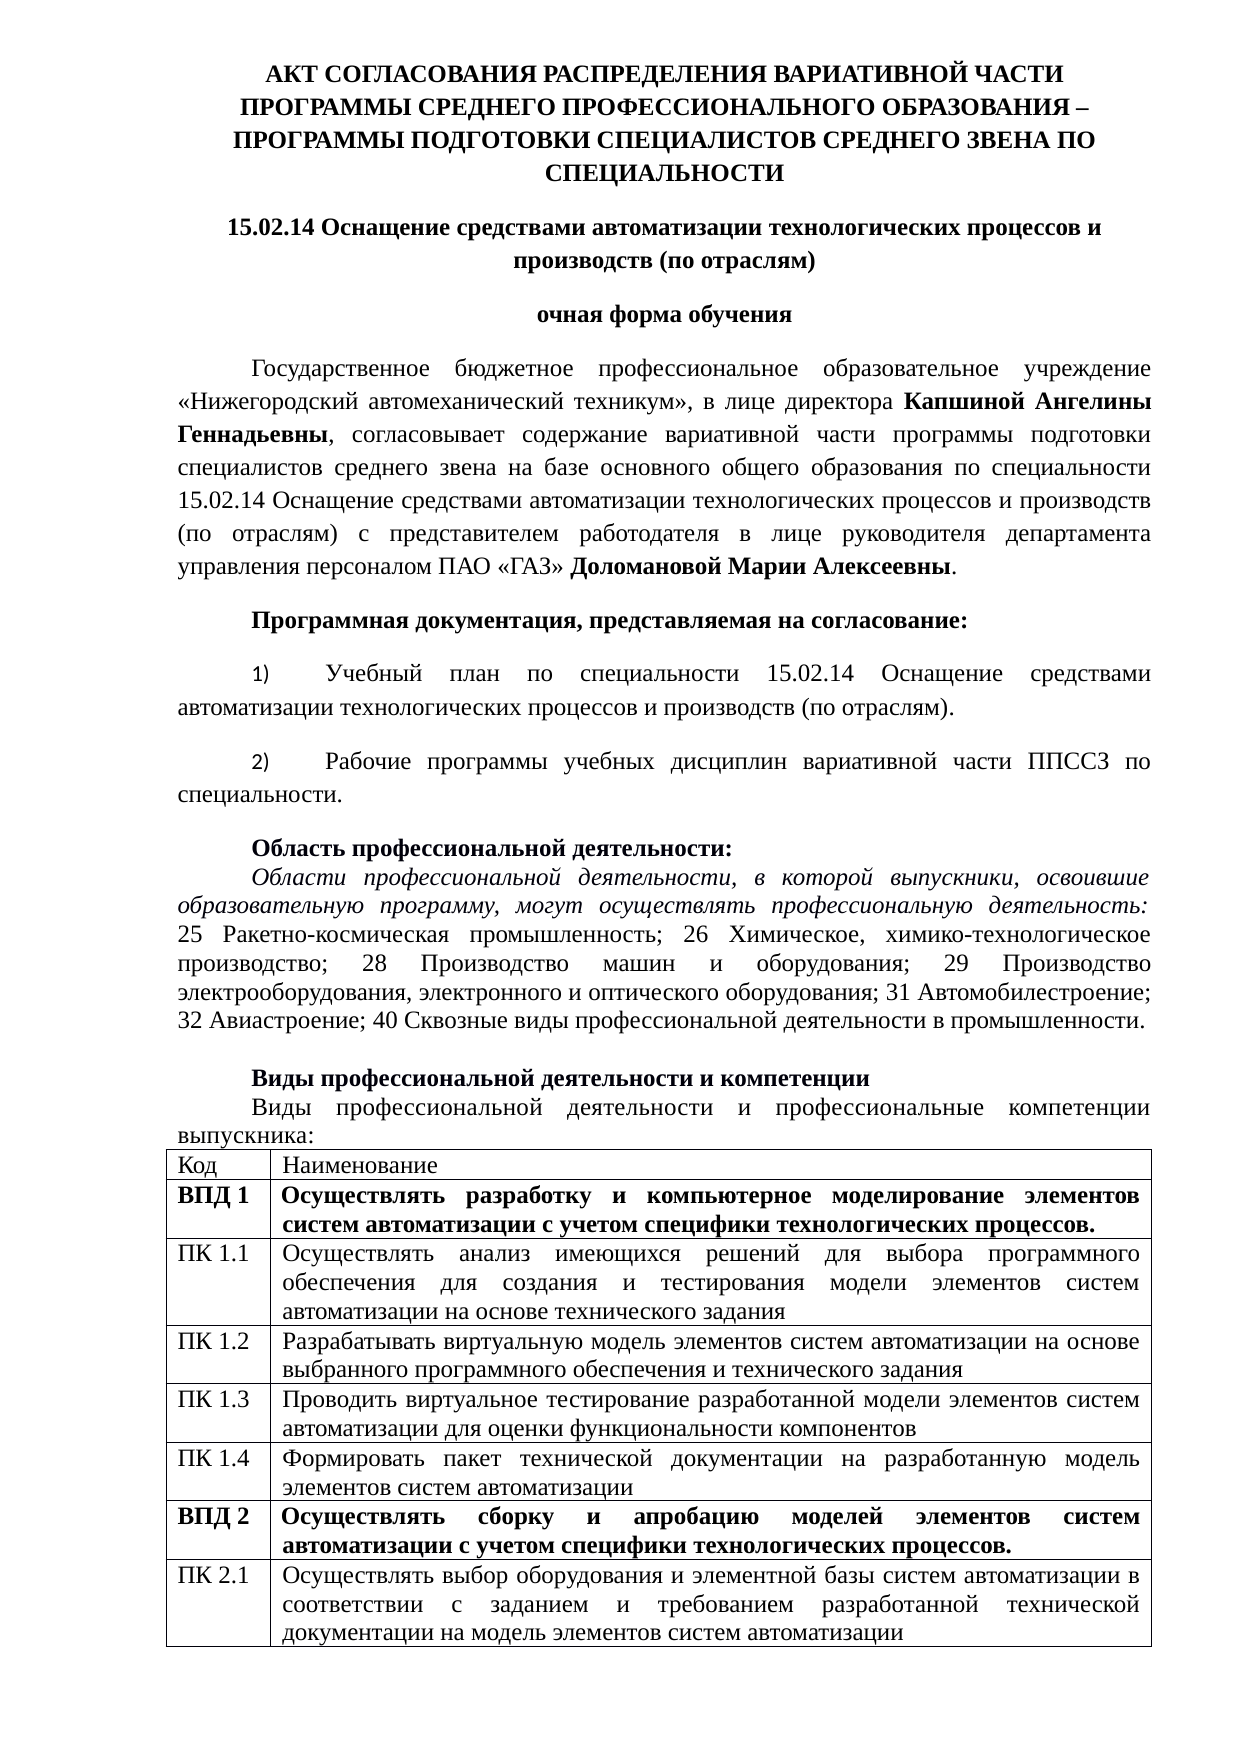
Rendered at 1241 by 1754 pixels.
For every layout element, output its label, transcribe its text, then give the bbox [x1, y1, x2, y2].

table_cell ПК 1.4 [167, 1443, 270, 1500]
table_cell ВПД 1 [167, 1180, 270, 1237]
table_cell ВПД 2 [167, 1501, 270, 1559]
table_header Код [167, 1150, 270, 1179]
table_cell Формировать пакет технической документации на разработанную модель элементов систем автоматизации [271, 1443, 1151, 1500]
table_cell Осуществлять разработку и компьютерное моделирование элементов систем автоматизации с учетом специфики технологических процессов. [271, 1180, 1151, 1237]
text Область профессиональной деятельности: [177, 833, 1152, 862]
table_cell Проводить виртуальное тестирование разработанной модели элементов систем автоматизации для оценки функциональности компонентов [271, 1384, 1151, 1442]
table_cell Осуществлять анализ имеющихся решений для выбора программного обеспечения для создания и тестирования модели элементов систем автоматизации на основе технического задания [271, 1239, 1151, 1325]
text Государственное бюджетное профессиональное образовательное учреждение «Нижегородский автомеханический техникум», в лице директора Капшиной Ангелины Геннадьевны, согласовывает содержание вариативной части программы подготовки специалистов среднего звена на базе основного общего образования по специальности 15.02.14 Оснащение средствами автоматизации технологических процессов и производств (по отраслям) с представителем работодателя в лице руководителя департамента управления персоналом ПАО «ГАЗ» Доломановой Марии Алексеевны. [177, 353, 1152, 579]
table_cell ПК 1.3 [167, 1384, 270, 1442]
table_cell ПК 1.1 [167, 1239, 270, 1325]
text Области профессиональной деятельности, в которой выпускники, освоившие образовательную программу, могут осуществлять профессиональную деятельность: 25 Ракетно-космическая промышленность; 26 Химическое, химико-технологическое производство; 28 Производство машин и оборудования; 29 Производство электрооборудования, электронного и оптического оборудования; 31 Автомобилестроение; 32 Авиастроение; 40 Сквозные виды профессиональной деятельности в промышленности. [177, 862, 1152, 1034]
text АКТ СОГЛАСОВАНИЯ РАСПРЕДЕЛЕНИЯ ВАРИАТИВНОЙ ЧАСТИ ПРОГРАММЫ СРЕДНЕГО ПРОФЕССИОНАЛЬНОГО ОБРАЗОВАНИЯ – ПРОГРАММЫ ПОДГОТОВКИ СПЕЦИАЛИСТОВ СРЕДНЕГО ЗВЕНА ПО СПЕЦИАЛЬНОСТИ [177, 59, 1152, 187]
table_header Наименование [271, 1150, 1151, 1179]
table_cell ПК 1.2 [167, 1326, 270, 1383]
text очная форма обучения [177, 299, 1152, 328]
table_cell Осуществлять выбор оборудования и элементной базы систем автоматизации в соответствии с заданием и требованием разработанной технической документации на модель элементов систем автоматизации [271, 1560, 1151, 1646]
text Виды профессиональной деятельности и компетенции [177, 1063, 1152, 1092]
text Программная документация, представляемая на согласование: [177, 605, 1152, 633]
table_cell Осуществлять сборку и апробацию моделей элементов систем автоматизации с учетом специфики технологических процессов. [271, 1501, 1151, 1559]
text 15.02.14 Оснащение средствами автоматизации технологических процессов и производств (по отраслям) [177, 212, 1152, 274]
table_cell Разрабатывать виртуальную модель элементов систем автоматизации на основе выбранного программного обеспечения и технического задания [271, 1326, 1151, 1383]
list Учебный план по специальности 15.02.14 Оснащение средствами автоматизации технологических процессов и производств (по отраслям). [177, 658, 1152, 721]
list Рабочие программы учебных дисциплин вариативной части ППССЗ по специальности. [177, 746, 1152, 808]
table_cell ПК 2.1 [167, 1560, 270, 1646]
text Виды профессиональной деятельности и профессиональные компетенции выпускника: [177, 1092, 1152, 1149]
